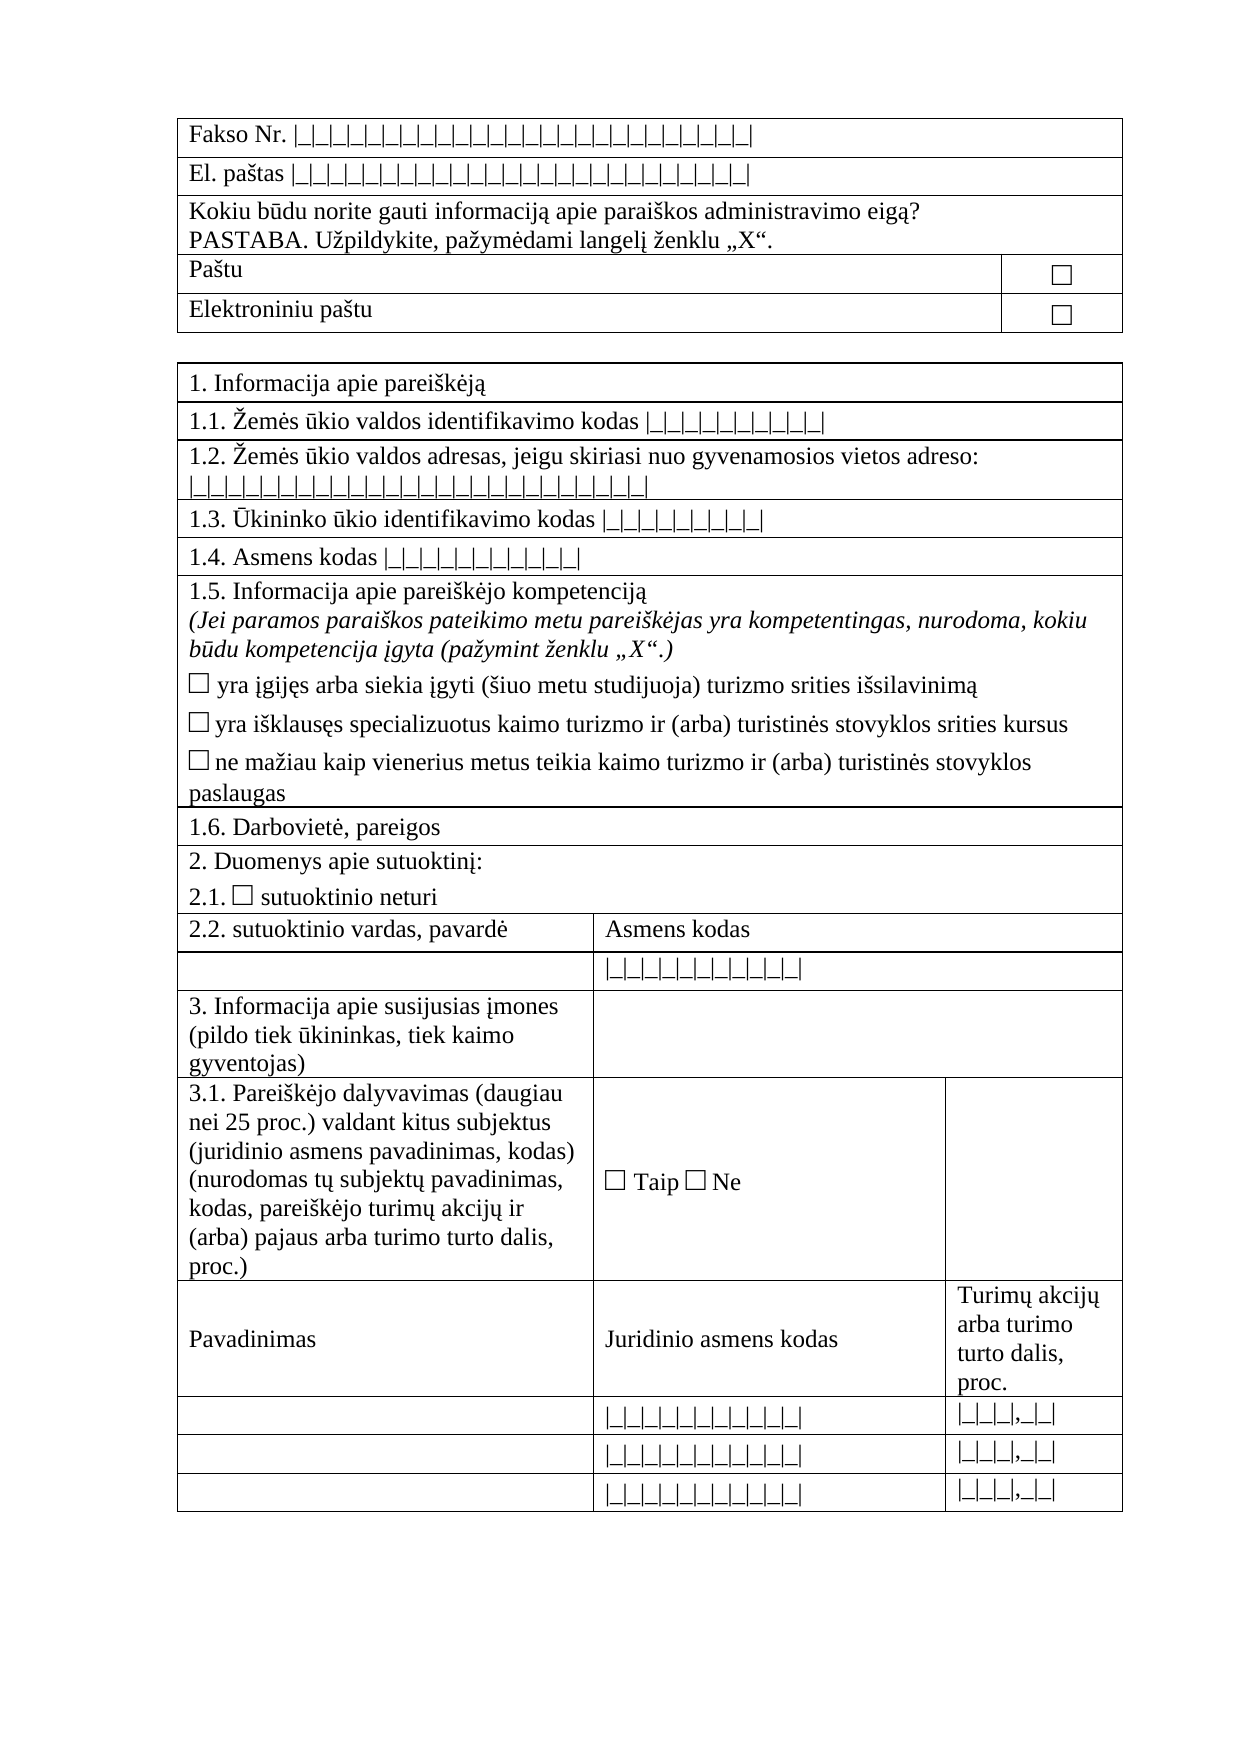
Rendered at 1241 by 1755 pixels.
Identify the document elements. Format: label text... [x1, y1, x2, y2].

table_cell |_|_|_|_|_|_|_|_|_|_|_| [594, 1397, 945, 1434]
table_cell 1.2. Žemės ūkio valdos adresas, jeigu skiriasi nuo gyvenamosios vietos adreso: |_|_|_|_|_|_|_|_|_|_|_|_|_|_|_|_|_|_|_|_|_|_|_|_|_|_| [178, 441, 1122, 498]
table_cell |_|_|_|,_|_| [946, 1397, 1122, 1434]
table_cell □ [1002, 294, 1122, 332]
table_cell Pavadinimas [178, 1281, 593, 1396]
table_cell |_|_|_|,_|_| [946, 1474, 1122, 1511]
table_cell [178, 1435, 593, 1472]
table_cell 1.3. Ūkininko ūkio identifikavimo kodas |_|_|_|_|_|_|_|_|_| [178, 500, 1122, 537]
table_cell Kokiu būdu norite gauti informaciją apie paraiškos administravimo eigą? PASTABA. Užpildykite, pažymėdami langelį ženklu „X“. [178, 196, 1122, 253]
table_cell |_|_|_|,_|_| [946, 1435, 1122, 1472]
table_cell □ [1002, 255, 1122, 293]
table_cell [178, 953, 593, 990]
table_cell |_|_|_|_|_|_|_|_|_|_|_| [594, 1435, 945, 1472]
table_cell [178, 1397, 593, 1434]
table_cell 1.6. Darbovietė, pareigos [178, 808, 1122, 845]
table_cell |_|_|_|_|_|_|_|_|_|_|_| [594, 953, 1122, 990]
table_cell 2. Duomenys apie sutuoktinį: 2.1. □ sutuoktinio neturi [178, 846, 1122, 913]
table_cell [594, 991, 1122, 1077]
table_cell Elektroniniu paštu [178, 294, 1001, 332]
table_cell [178, 1474, 593, 1511]
table_cell 1.4. Asmens kodas |_|_|_|_|_|_|_|_|_|_|_| [178, 538, 1122, 575]
table_cell □ Taip □ Ne [594, 1078, 945, 1279]
table_cell 3. Informacija apie susijusias įmones (pildo tiek ūkininkas, tiek kaimo gyventojas) [178, 991, 593, 1077]
table_cell [946, 1078, 1122, 1279]
table_cell El. paštas |_|_|_|_|_|_|_|_|_|_|_|_|_|_|_|_|_|_|_|_|_|_|_|_|_|_| [178, 158, 1122, 195]
table_cell Fakso Nr. |_|_|_|_|_|_|_|_|_|_|_|_|_|_|_|_|_|_|_|_|_|_|_|_|_|_| [178, 119, 1122, 157]
table_cell Turimų akcijų arba turimo turto dalis, proc. [946, 1281, 1122, 1396]
table_cell Paštu [178, 255, 1001, 293]
table_cell Juridinio asmens kodas [594, 1281, 945, 1396]
table_cell 1.5. Informacija apie pareiškėjo kompetenciją (Jei paramos paraiškos pateikimo metu pareiškėjas yra kompetentingas, nurodoma, kokiu būdu kompetencija įgyta (pažymint ženklu „X“.) □ yra įgijęs arba siekia įgyti (šiuo metu studijuoja) turizmo srities išsilavinimą □ yra išklausęs specializuotus kaimo turizmo ir (arba) turistinės stovyklos srities kursus □ ne mažiau kaip vienerius metus teikia kaimo turizmo ir (arba) turistinės stovyklos paslaugas [178, 576, 1122, 806]
table_cell 1.1. Žemės ūkio valdos identifikavimo kodas |_|_|_|_|_|_|_|_|_|_| [178, 403, 1122, 439]
table_cell 2.2. sutuoktinio vardas, pavardė [178, 914, 593, 951]
table_header 1. Informacija apie pareiškėją [178, 364, 1122, 401]
table_cell 3.1. Pareiškėjo dalyvavimas (daugiau nei 25 proc.) valdant kitus subjektus (juridinio asmens pavadinimas, kodas) (nurodomas tų subjektų pavadinimas, kodas, pareiškėjo turimų akcijų ir (arba) pajaus arba turimo turto dalis, proc.) [178, 1078, 593, 1279]
table_cell Asmens kodas [594, 914, 1122, 951]
table_cell |_|_|_|_|_|_|_|_|_|_|_| [594, 1474, 945, 1511]
